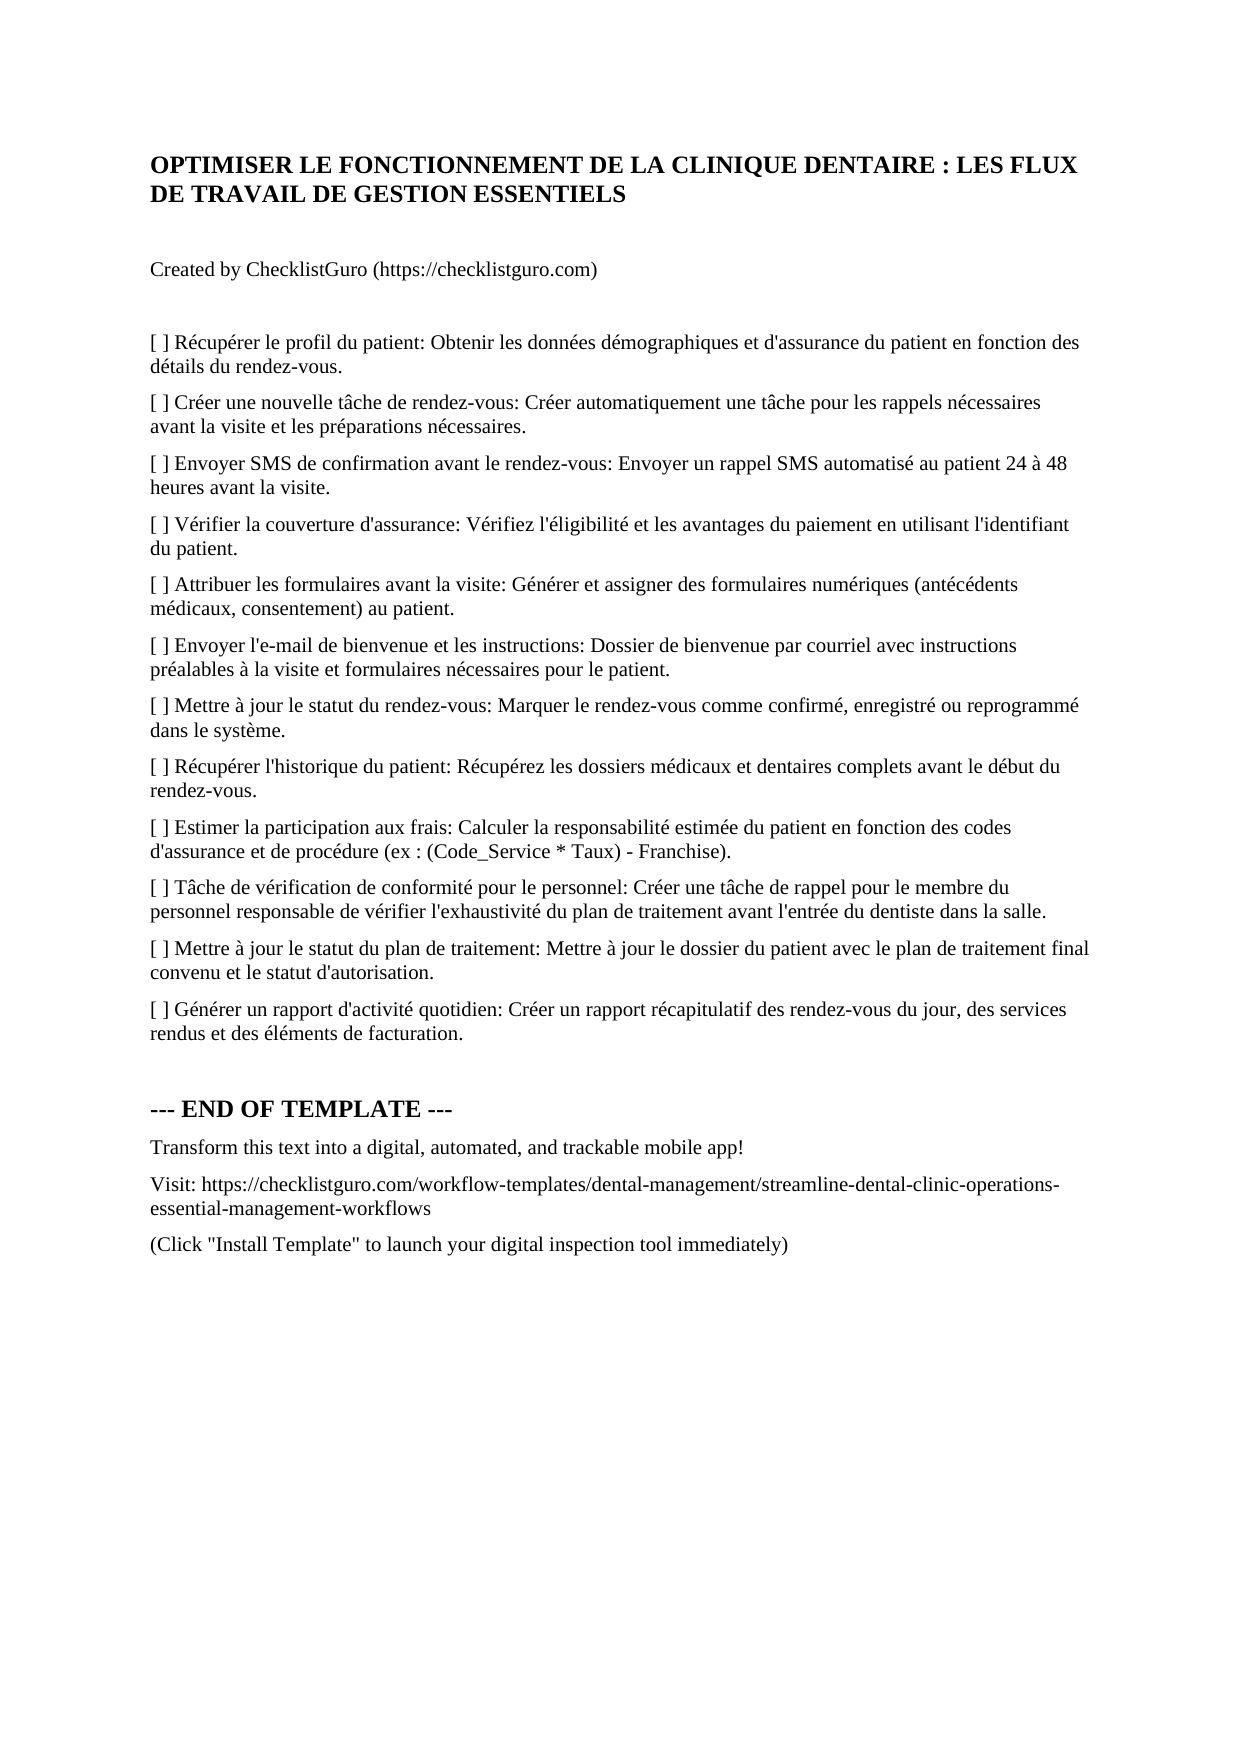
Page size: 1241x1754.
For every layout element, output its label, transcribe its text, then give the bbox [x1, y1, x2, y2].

text [ ] Récupérer l'historique du patient: Récupérez les dossiers médicaux et dentaires complets avant le début du rendez-vous. [150, 754, 1090, 802]
text [ ] Tâche de vérification de conformité pour le personnel: Créer une tâche de rappel pour le membre du personnel responsable de vérifier l'exhaustivité du plan de traitement avant l'entrée du dentiste dans la salle. [150, 875, 1090, 923]
text Visit: https://checklistguro.com/workflow-templates/dental-management/streamline-dental-clinic-operations-essential-management-workflows [150, 1172, 1090, 1220]
text --- END OF TEMPLATE --- [150, 1094, 1090, 1122]
text [ ] Créer une nouvelle tâche de rendez-vous: Créer automatiquement une tâche pour les rappels nécessaires avant la visite et les préparations nécessaires. [150, 390, 1090, 438]
text [ ] Attribuer les formulaires avant la visite: Générer et assigner des formulaires numériques (antécédents médicaux, consentement) au patient. [150, 572, 1090, 620]
text [ ] Mettre à jour le statut du plan de traitement: Mettre à jour le dossier du patient avec le plan de traitement final convenu et le statut d'autorisation. [150, 936, 1090, 984]
text [ ] Envoyer SMS de confirmation avant le rendez-vous: Envoyer un rappel SMS automatisé au patient 24 à 48 heures avant la visite. [150, 451, 1090, 499]
text [ ] Vérifier la couverture d'assurance: Vérifiez l'éligibilité et les avantages du paiement en utilisant l'identifiant du patient. [150, 512, 1090, 560]
text Created by ChecklistGuro (https://checklistguro.com) [150, 257, 1090, 281]
text Transform this text into a digital, automated, and trackable mobile app! [150, 1135, 1090, 1159]
text [ ] Récupérer le profil du patient: Obtenir les données démographiques et d'assurance du patient en fonction des détails du rendez-vous. [150, 330, 1090, 378]
text OPTIMISER LE FONCTIONNEMENT DE LA CLINIQUE DENTAIRE : LES FLUX DE TRAVAIL DE GESTION ESSENTIELS [150, 150, 1090, 207]
text [ ] Envoyer l'e-mail de bienvenue et les instructions: Dossier de bienvenue par courriel avec instructions préalables à la visite et formulaires nécessaires pour le patient. [150, 633, 1090, 681]
text [ ] Mettre à jour le statut du rendez-vous: Marquer le rendez-vous comme confirmé, enregistré ou reprogrammé dans le système. [150, 693, 1090, 742]
text [ ] Générer un rapport d'activité quotidien: Créer un rapport récapitulatif des rendez-vous du jour, des services rendus et des éléments de facturation. [150, 997, 1090, 1045]
text [ ] Estimer la participation aux frais: Calculer la responsabilité estimée du patient en fonction des codes d'assurance et de procédure (ex : (Code_Service * Taux) - Franchise). [150, 815, 1090, 863]
text (Click "Install Template" to launch your digital inspection tool immediately) [150, 1232, 1090, 1256]
